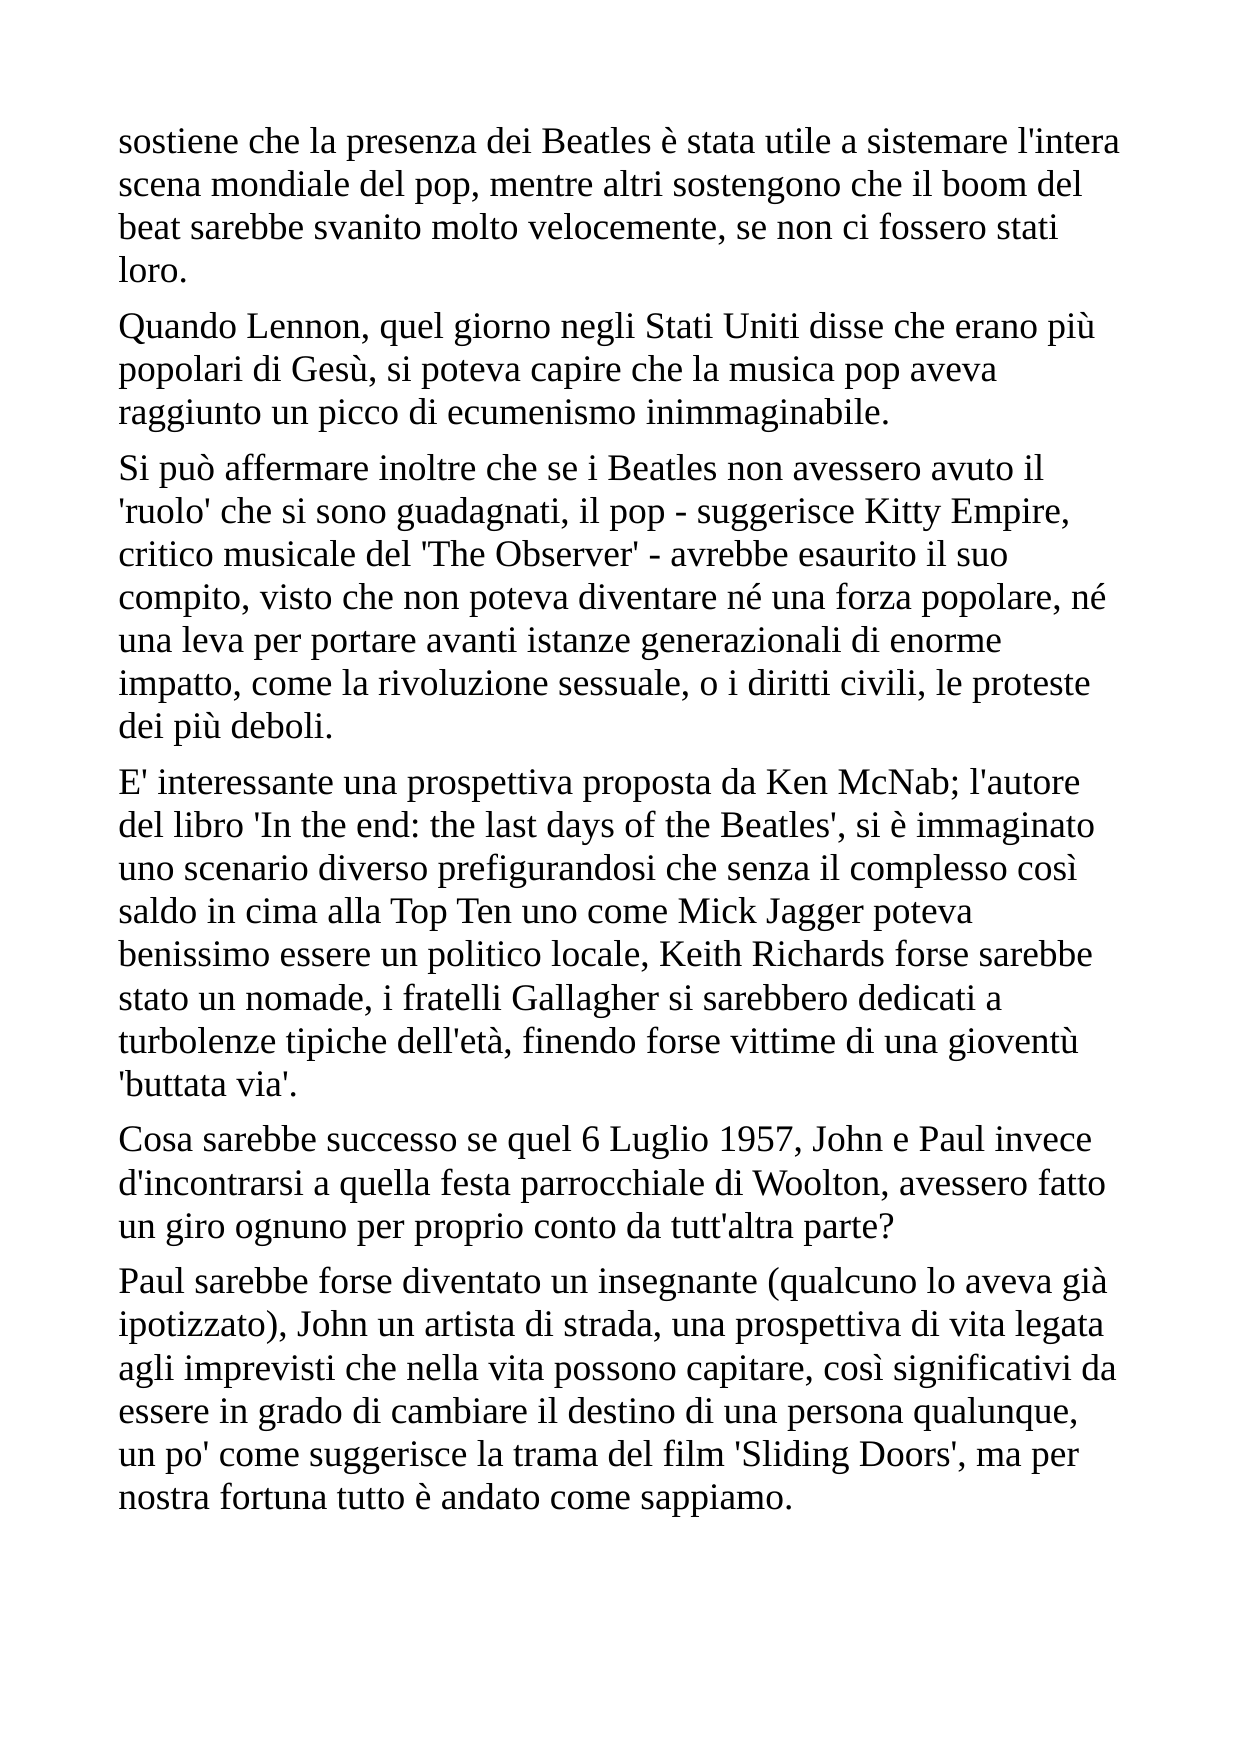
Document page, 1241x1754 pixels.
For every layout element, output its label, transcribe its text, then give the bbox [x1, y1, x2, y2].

text Quando Lennon, quel giorno negli Stati Uniti disse che erano più popolari di Gesù, si poteva capire che la musica pop aveva raggiunto un picco di ecumenismo inimmaginabile. [118, 303, 1122, 432]
text Paul sarebbe forse diventato un insegnante (qualcuno lo aveva già ipotizzato), John un artista di strada, una prospettiva di vita legata agli imprevisti che nella vita possono capitare, così significativi da essere in grado di cambiare il destino di una persona qualunque, un po' come suggerisce la trama del film 'Sliding Doors', ma per nostra fortuna tutto è andato come sappiamo. [118, 1259, 1122, 1517]
text sostiene che la presenza dei Beatles è stata utile a sistemare l'intera scena mondiale del pop, mentre altri sostengono che il boom del beat sarebbe svanito molto velocemente, se non ci fossero stati loro. [118, 118, 1122, 291]
text E' interessante una prospettiva proposta da Ken McNab; l'autore del libro 'In the end: the last days of the Beatles', si è immaginato uno scenario diverso prefigurandosi che senza il complesso così saldo in cima alla Top Ten uno come Mick Jagger poteva benissimo essere un politico locale, Keith Richards forse sarebbe stato un nomade, i fratelli Gallagher si sarebbero dedicati a turbolenze tipiche dell'età, finendo forse vittime di una gioventù 'buttata via'. [118, 759, 1122, 1104]
text Si può affermare inoltre che se i Beatles non avessero avuto il 'ruolo' che si sono guadagnati, il pop - suggerisce Kitty Empire, critico musicale del 'The Observer' - avrebbe esaurito il suo compito, visto che non poteva diventare né una forza popolare, né una leva per portare avanti istanze generazionali di enorme impatto, come la rivoluzione sessuale, o i diritti civili, le proteste dei più deboli. [118, 445, 1122, 747]
text Cosa sarebbe successo se quel 6 Luglio 1957, John e Paul invece d'incontrarsi a quella festa parrocchiale di Woolton, avessero fatto un giro ognuno per proprio conto da tutt'altra parte? [118, 1117, 1122, 1246]
